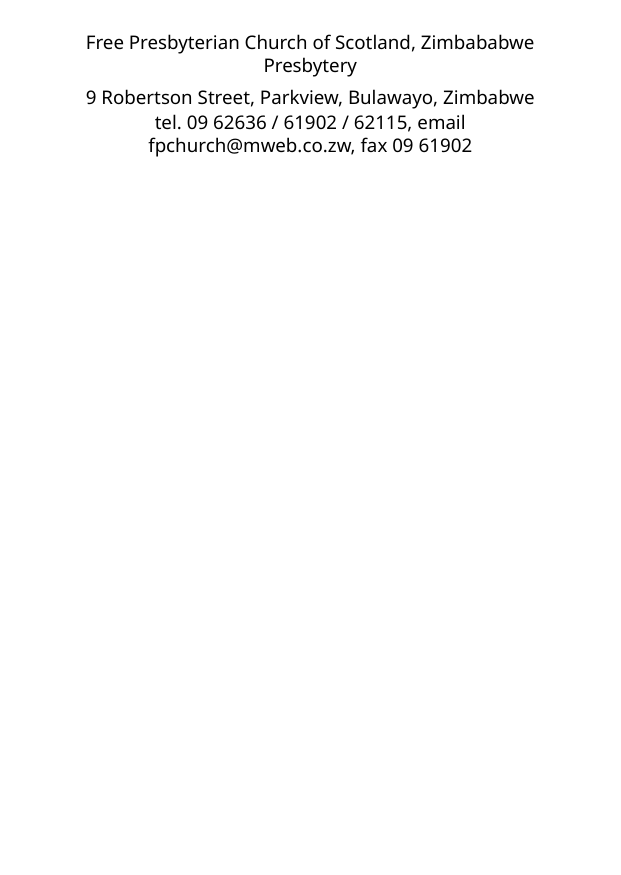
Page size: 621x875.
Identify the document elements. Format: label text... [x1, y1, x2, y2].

text tel. 09 62636 / 61902 / 62115, email fpchurch@mweb.co.zw, fax 09 61902 [53, 109, 567, 158]
text 9 Robertson Street, Parkview, Bulawayo, Zimbabwe [53, 84, 567, 109]
text Free Presbyterian Church of Scotland, Zimbababwe Presbytery [53, 29, 567, 78]
